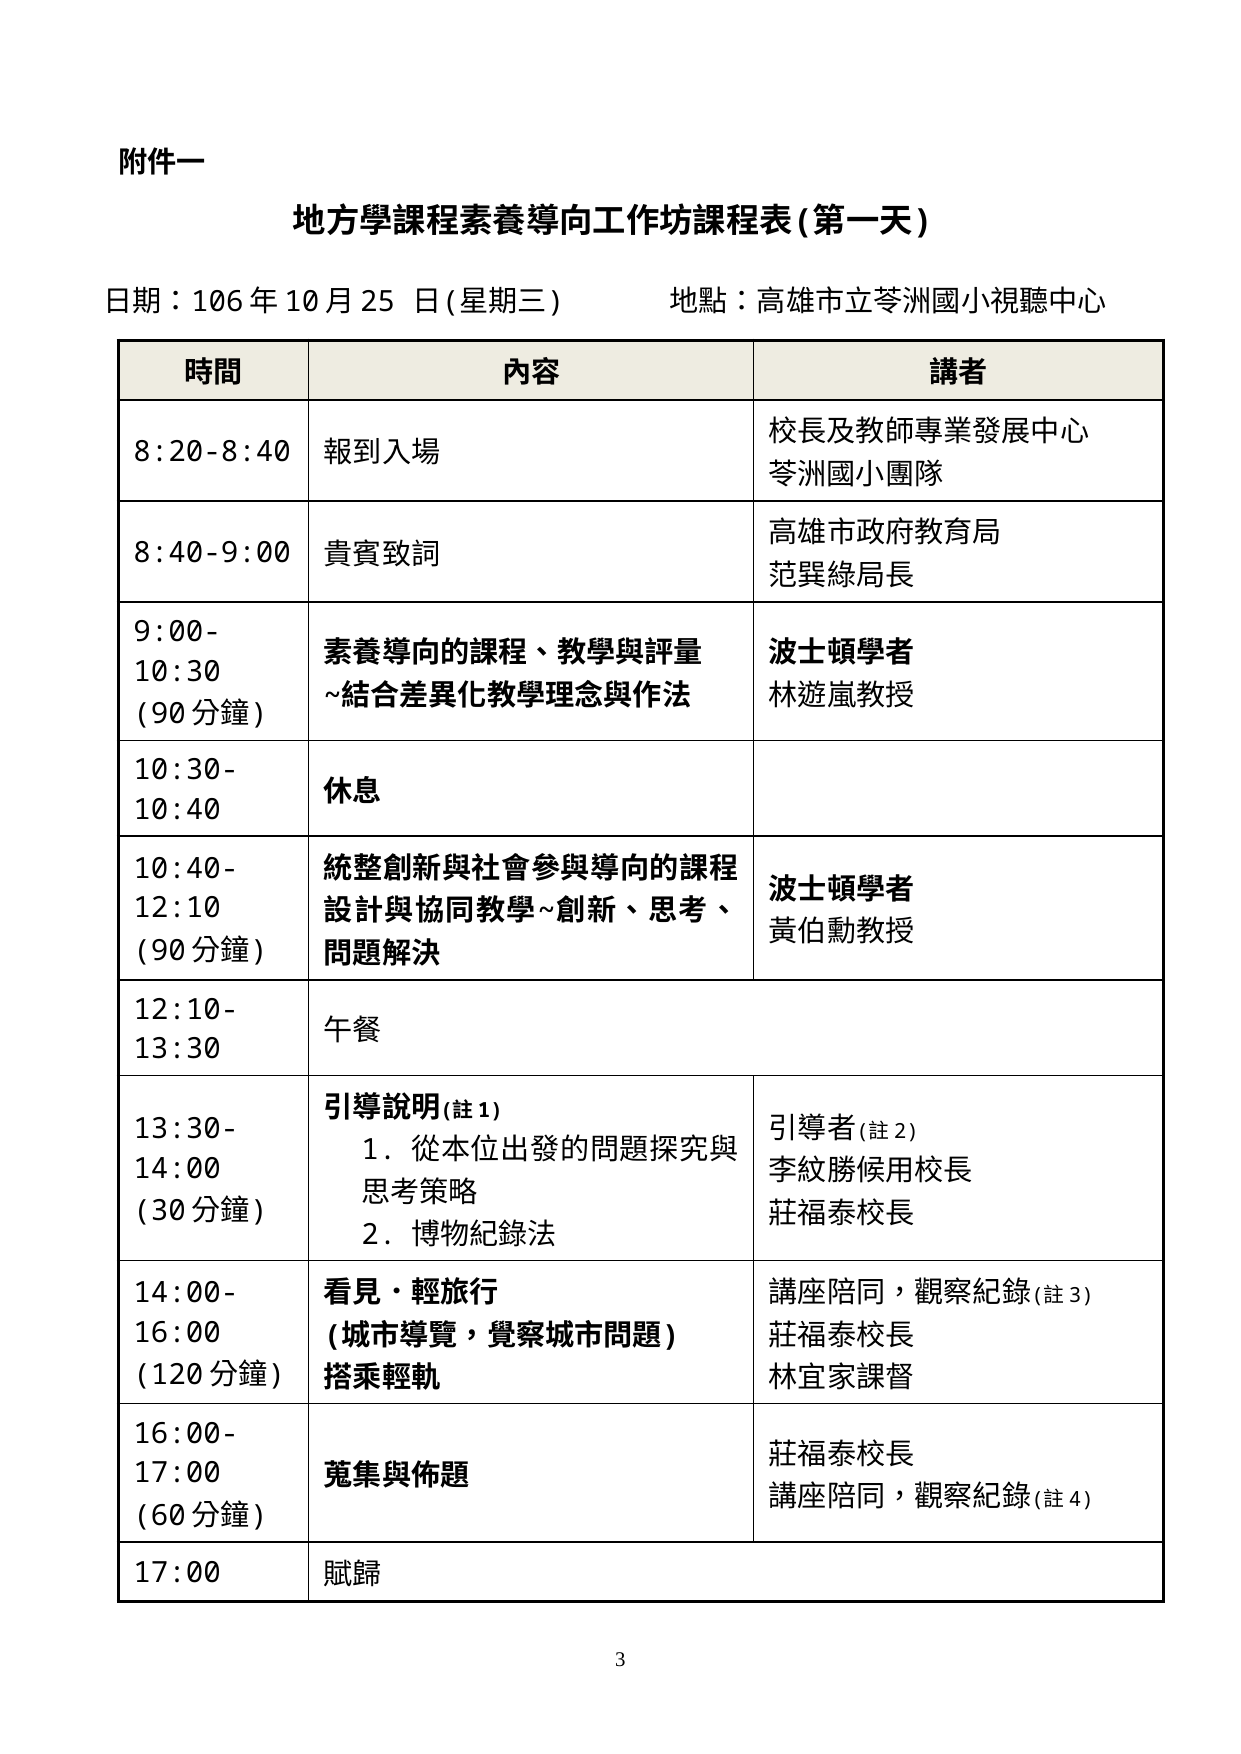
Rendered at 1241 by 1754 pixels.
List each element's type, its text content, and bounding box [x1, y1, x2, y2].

table_cell 休息 [309, 741, 753, 835]
table_cell 12:10-13:30 [120, 981, 308, 1075]
table_cell 引導者(註2) 李紋勝候用校長 莊福泰校長 [754, 1076, 1162, 1260]
table_cell 波士頓學者 林遊嵐教授 [754, 603, 1162, 739]
table_cell 8:40-9:00 [120, 502, 308, 601]
table_cell 10:40-12:10 (90分鐘) [120, 837, 308, 979]
table_cell 13:30-14:00 (30分鐘) [120, 1076, 308, 1260]
table_cell 蒐集與佈題 [309, 1404, 753, 1541]
text 日期：106年10月25 日(星期三) 地點：高雄市立苓洲國小視聽中心 [103, 278, 1122, 320]
text 地方學課程素養導向工作坊課程表(第一天) [103, 199, 1122, 241]
table_header 講者 [754, 342, 1162, 399]
table_cell 午餐 [309, 981, 1162, 1075]
table_cell 校長及教師專業發展中心 苓洲國小團隊 [754, 401, 1162, 500]
table_cell 9:00-10:30 (90分鐘) [120, 603, 308, 739]
table_cell 報到入場 [309, 401, 753, 500]
table_header 內容 [309, 342, 753, 399]
table_cell 莊福泰校長 講座陪同，觀察紀錄(註4) [754, 1404, 1162, 1541]
table_cell 貴賓致詞 [309, 502, 753, 601]
table_cell 波士頓學者 黃伯勳教授 [754, 837, 1162, 979]
table_cell 高雄市政府教育局 范巽綠局長 [754, 502, 1162, 601]
table_cell 引導說明(註1) 從本位出發的問題探究與思考策略 博物紀錄法 [309, 1076, 753, 1260]
table_cell 看見．輕旅行 (城市導覽，覺察城市問題) 搭乘輕軌 [309, 1261, 753, 1403]
table_cell 10:30-10:40 [120, 741, 308, 835]
table_cell 14:00-16:00 (120分鐘) [120, 1261, 308, 1403]
table_cell [754, 741, 1162, 835]
table_cell 8:20-8:40 [120, 401, 308, 500]
table_cell 16:00-17:00 (60分鐘) [120, 1404, 308, 1541]
table_cell 素養導向的課程、教學與評量 ~結合差異化教學理念與作法 [309, 603, 753, 739]
table_cell 統整創新與社會參與導向的課程設計與協同教學~創新、思考、問題解決 [309, 837, 753, 979]
table_header 時間 [120, 342, 308, 399]
table_cell 講座陪同，觀察紀錄(註3) 莊福泰校長 林宜家課督 [754, 1261, 1162, 1403]
text 附件一 [118, 118, 1122, 180]
table_cell 17:00 [120, 1543, 308, 1600]
table_cell 賦歸 [309, 1543, 1162, 1600]
